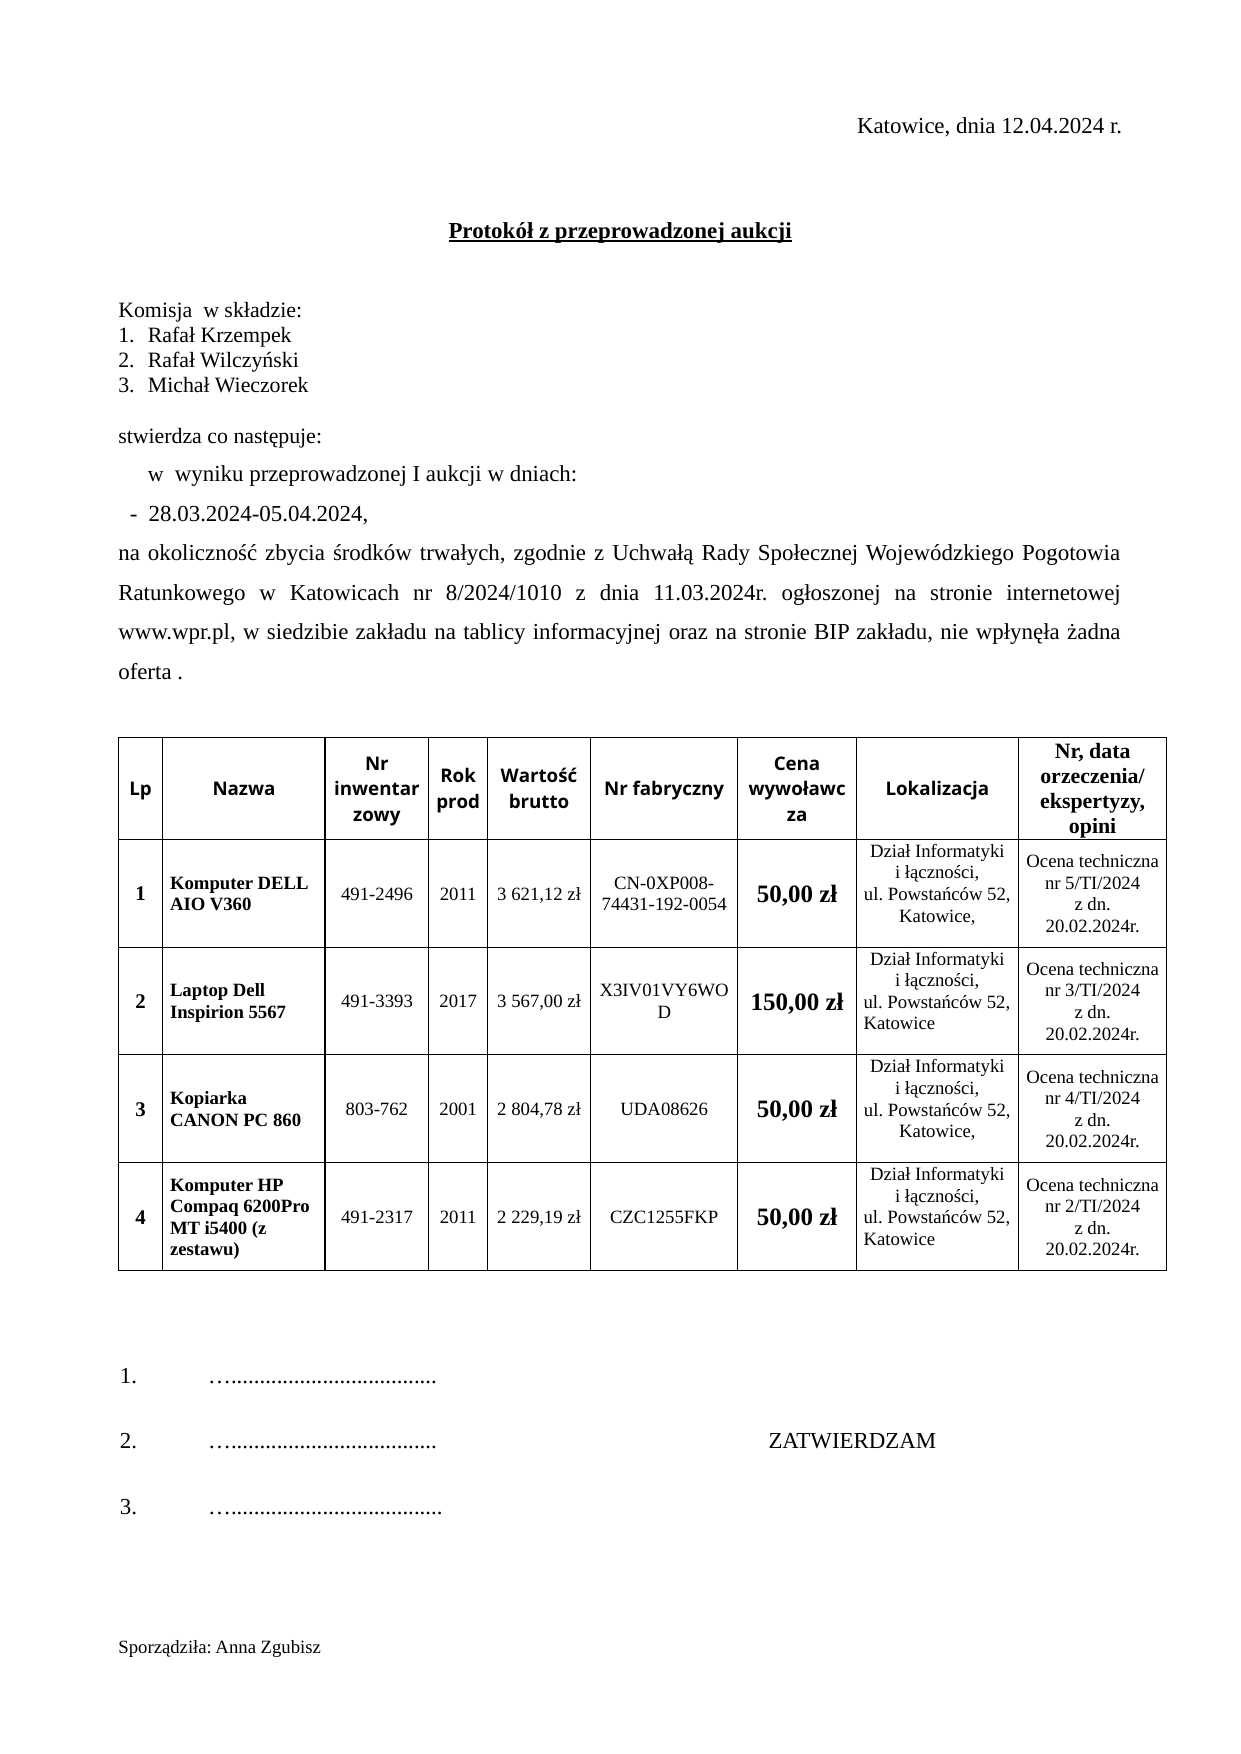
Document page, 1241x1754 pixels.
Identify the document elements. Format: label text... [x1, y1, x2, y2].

table_cell 2 804,78 zł [488, 1055, 590, 1162]
table_cell Dział Informatyki i łączności, ul. Powstańców 52, Katowice, [857, 840, 1018, 947]
table_header Nr fabryczny [591, 738, 737, 839]
text stwierdza co następuje: [118, 423, 1122, 448]
table_cell Dział Informatyki i łączności, ul. Powstańców 52, Katowice, [857, 1055, 1018, 1162]
table_cell Kopiarka CANON PC 860 [163, 1055, 324, 1162]
text na okoliczność zbycia środków trwałych, zgodnie z Uchwałą Rady Społecznej Wojewódzkiego Pogotowia Ratunkowego w Katowicach nr 8/2024/1010 z dnia 11.03.2024r. ogłoszonej na stronie internetowej www.wpr.pl, w siedzibie zakładu na tablicy informacyjnej oraz na stronie BIP zakładu, nie wpłynęła żadna oferta . [118, 539, 1122, 684]
text 3. …..................................... [119, 1493, 1122, 1520]
table_cell 50,00 zł [738, 1055, 856, 1162]
text - 28.03.2024-05.04.2024, [118, 500, 1122, 526]
text 2. ….................................... ZATWIERDZAM [119, 1427, 1122, 1454]
table_header Rok prod [429, 738, 487, 839]
list Rafał Wilczyński [118, 347, 1122, 372]
list Michał Wieczorek [118, 372, 1122, 397]
table_cell 1 [119, 840, 162, 947]
table_header Nazwa [163, 738, 324, 839]
table_cell 491-3393 [326, 948, 428, 1054]
table_cell 3 567,00 zł [488, 948, 590, 1054]
table_header Lokalizacja [857, 738, 1018, 839]
table_cell 2011 [429, 840, 487, 947]
table_cell 50,00 zł [738, 840, 856, 947]
table_cell Dział Informatyki i łączności, ul. Powstańców 52, Katowice [857, 1163, 1018, 1270]
table_cell 2001 [429, 1055, 487, 1162]
table_cell Komputer HP Compaq 6200Pro MT i5400 (z zestawu) [163, 1163, 324, 1270]
table_cell Laptop Dell Inspirion 5567 [163, 948, 324, 1054]
list Rafał Krzempek [118, 322, 1122, 347]
table_cell 2 229,19 zł [488, 1163, 590, 1270]
text Protokół z przeprowadzonej aukcji [118, 218, 1122, 244]
table_cell 2017 [429, 948, 487, 1054]
table_cell CN-0XP008-74431-192-0054 [591, 840, 737, 947]
table_cell UDA08626 [591, 1055, 737, 1162]
table_cell Ocena techniczna nr 3/TI/2024 z dn. 20.02.2024r. [1019, 948, 1166, 1054]
table_header Lp [119, 738, 162, 839]
table_cell Ocena techniczna nr 2/TI/2024 z dn. 20.02.2024r. [1019, 1163, 1166, 1270]
text 1. ….................................... [119, 1362, 1122, 1388]
text w wyniku przeprowadzonej I aukcji w dniach: [118, 461, 1122, 487]
table_header Nr, data orzeczenia/ ekspertyzy, opini [1019, 738, 1166, 839]
table_cell 491-2317 [326, 1163, 428, 1270]
table_cell 491-2496 [326, 840, 428, 947]
table_cell Ocena techniczna nr 5/TI/2024 z dn. 20.02.2024r. [1019, 840, 1166, 947]
table_header Cena wywoławcza [738, 738, 856, 839]
table_cell 150,00 zł [738, 948, 856, 1054]
table_cell Dział Informatyki i łączności, ul. Powstańców 52, Katowice [857, 948, 1018, 1054]
table_cell 3 621,12 zł [488, 840, 590, 947]
table_cell CZC1255FKP [591, 1163, 737, 1270]
table_header Wartość brutto [488, 738, 590, 839]
table_cell 2011 [429, 1163, 487, 1270]
text Komisja w składzie: [118, 297, 1122, 322]
table_cell Ocena techniczna nr 4/TI/2024 z dn. 20.02.2024r. [1019, 1055, 1166, 1162]
table_cell 3 [119, 1055, 162, 1162]
table_cell Komputer DELL AIO V360 [163, 840, 324, 947]
table_cell 803-762 [326, 1055, 428, 1162]
text Sporządziła: Anna Zgubisz [118, 1636, 1122, 1657]
table_cell 50,00 zł [738, 1163, 856, 1270]
table_header Nr inwentarzowy [326, 738, 428, 839]
table_cell 4 [119, 1163, 162, 1270]
table_cell X3IV01VY6WOD [591, 948, 737, 1054]
table_cell 2 [119, 948, 162, 1054]
text Katowice, dnia 12.04.2024 r. [118, 112, 1122, 138]
